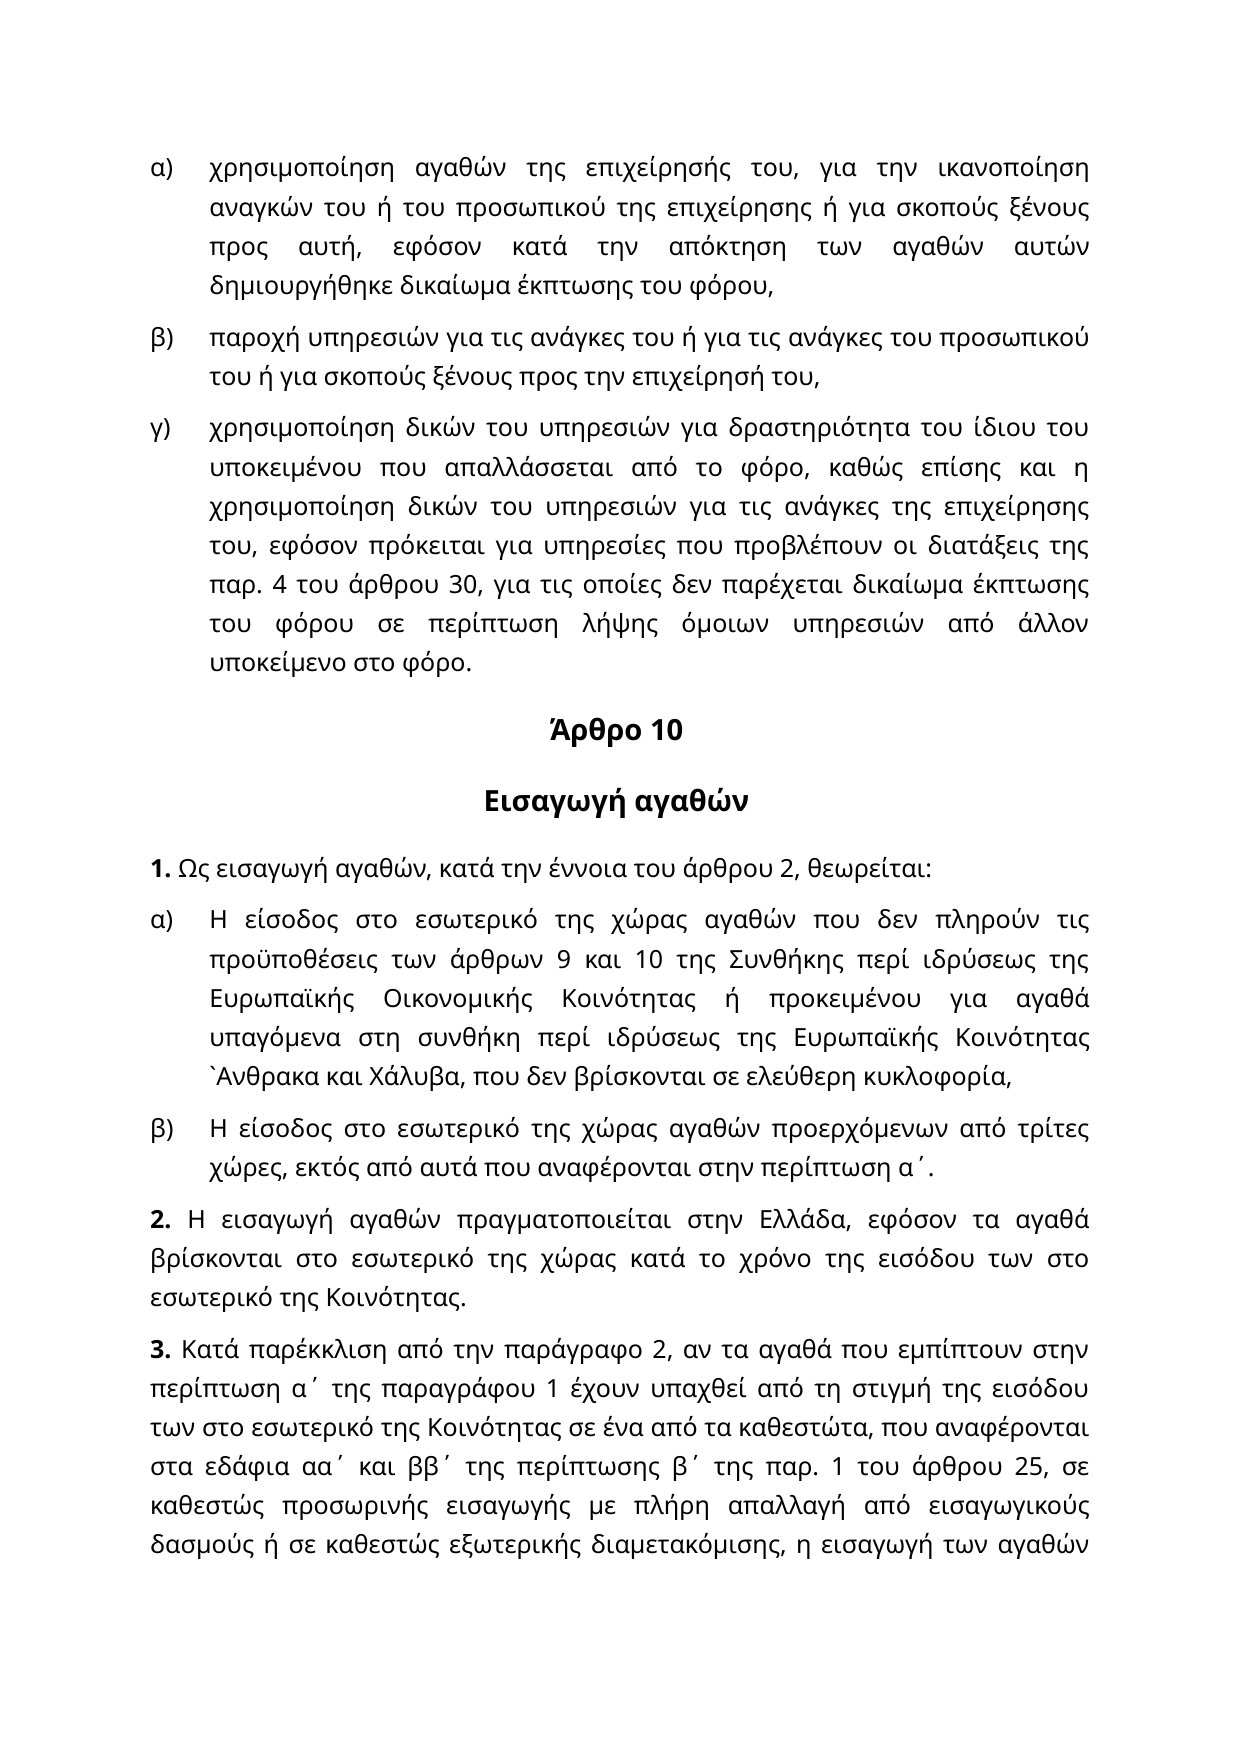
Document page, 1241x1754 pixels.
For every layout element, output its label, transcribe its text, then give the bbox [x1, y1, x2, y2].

subtitle Εισαγωγή αγαθών [150, 780, 1090, 819]
subtitle Άρθρο 10 [150, 709, 1090, 749]
text 3. Κατά παρέκκλιση από την παράγραφο 2, αν τα αγαθά που εμπίπτουν στην περίπτωση α΄ της παραγράφου 1 έχουν υπαχθεί από τη στιγμή της εισόδου των στο εσωτερικό της Κοινότητας σε ένα από τα καθεστώτα, που αναφέρονται στα εδάφια αα΄ και ββ΄ της περίπτωσης β΄ της παρ. 1 του άρθρου 25, σε καθεστώς προσωρινής εισαγωγής με πλήρη απαλλαγή από εισαγωγικούς δασμούς ή σε καθεστώς εξωτερικής διαμετακόμισης, η εισαγωγή των αγαθών [150, 1331, 1090, 1561]
list β) παροχή υπηρεσιών για τις ανάγκες του ή για τις ανάγκες του προσωπικού του ή για σκοπούς ξένους προς την επιχείρησή του, [150, 319, 1090, 392]
list β) Η είσοδος στο εσωτερικό της χώρας αγαθών προερχόμενων από τρίτες χώρες, εκτός από αυτά που αναφέρονται στην περίπτωση α΄. [150, 1110, 1090, 1184]
text 2. Η εισαγωγή αγαθών πραγματοποιείται στην Ελλάδα, εφόσον τα αγαθά βρίσκονται στο εσωτερικό της χώρας κατά το χρόνο της εισόδου των στο εσωτερικό της Κοινότητας. [150, 1201, 1090, 1314]
list α) Η είσοδος στο εσωτερικό της χώρας αγαθών που δεν πληρούν τις προϋποθέσεις των άρθρων 9 και 10 της Συνθήκης περί ιδρύσεως της Ευρωπαϊκής Οικονομικής Κοινότητας ή προκειμένου για αγαθά υπαγόμενα στη συνθήκη περί ιδρύσεως της Ευρωπαϊκής Κοινότητας `Ανθρακα και Χάλυβα, που δεν βρίσκονται σε ελεύθερη κυκλοφορία, [150, 902, 1090, 1093]
list α) χρησιμοποίηση αγαθών της επιχείρησής του, για την ικανοποίηση αναγκών του ή του προσωπικού της επιχείρησης ή για σκοπούς ξένους προς αυτή, εφόσον κατά την απόκτηση των αγαθών αυτών δημιουργήθηκε δικαίωμα έκπτωσης του φόρου, [150, 150, 1090, 302]
list γ) χρησιμοποίηση δικών του υπηρεσιών για δραστηριότητα του ίδιου του υποκειμένου που απαλλάσσεται από το φόρο, καθώς επίσης και η χρησιμοποίηση δικών του υπηρεσιών για τις ανάγκες της επιχείρησης του, εφόσον πρόκειται για υπηρεσίες που προβλέπουν οι διατάξεις της παρ. 4 του άρθρου 30, για τις οποίες δεν παρέχεται δικαίωμα έκπτωσης του φόρου σε περίπτωση λήψης όμοιων υπηρεσιών από άλλον υποκείμενο στο φόρο. [150, 410, 1090, 679]
text 1. Ως εισαγωγή αγαθών, κατά την έννοια του άρθρου 2, θεωρείται: [150, 850, 1090, 884]
